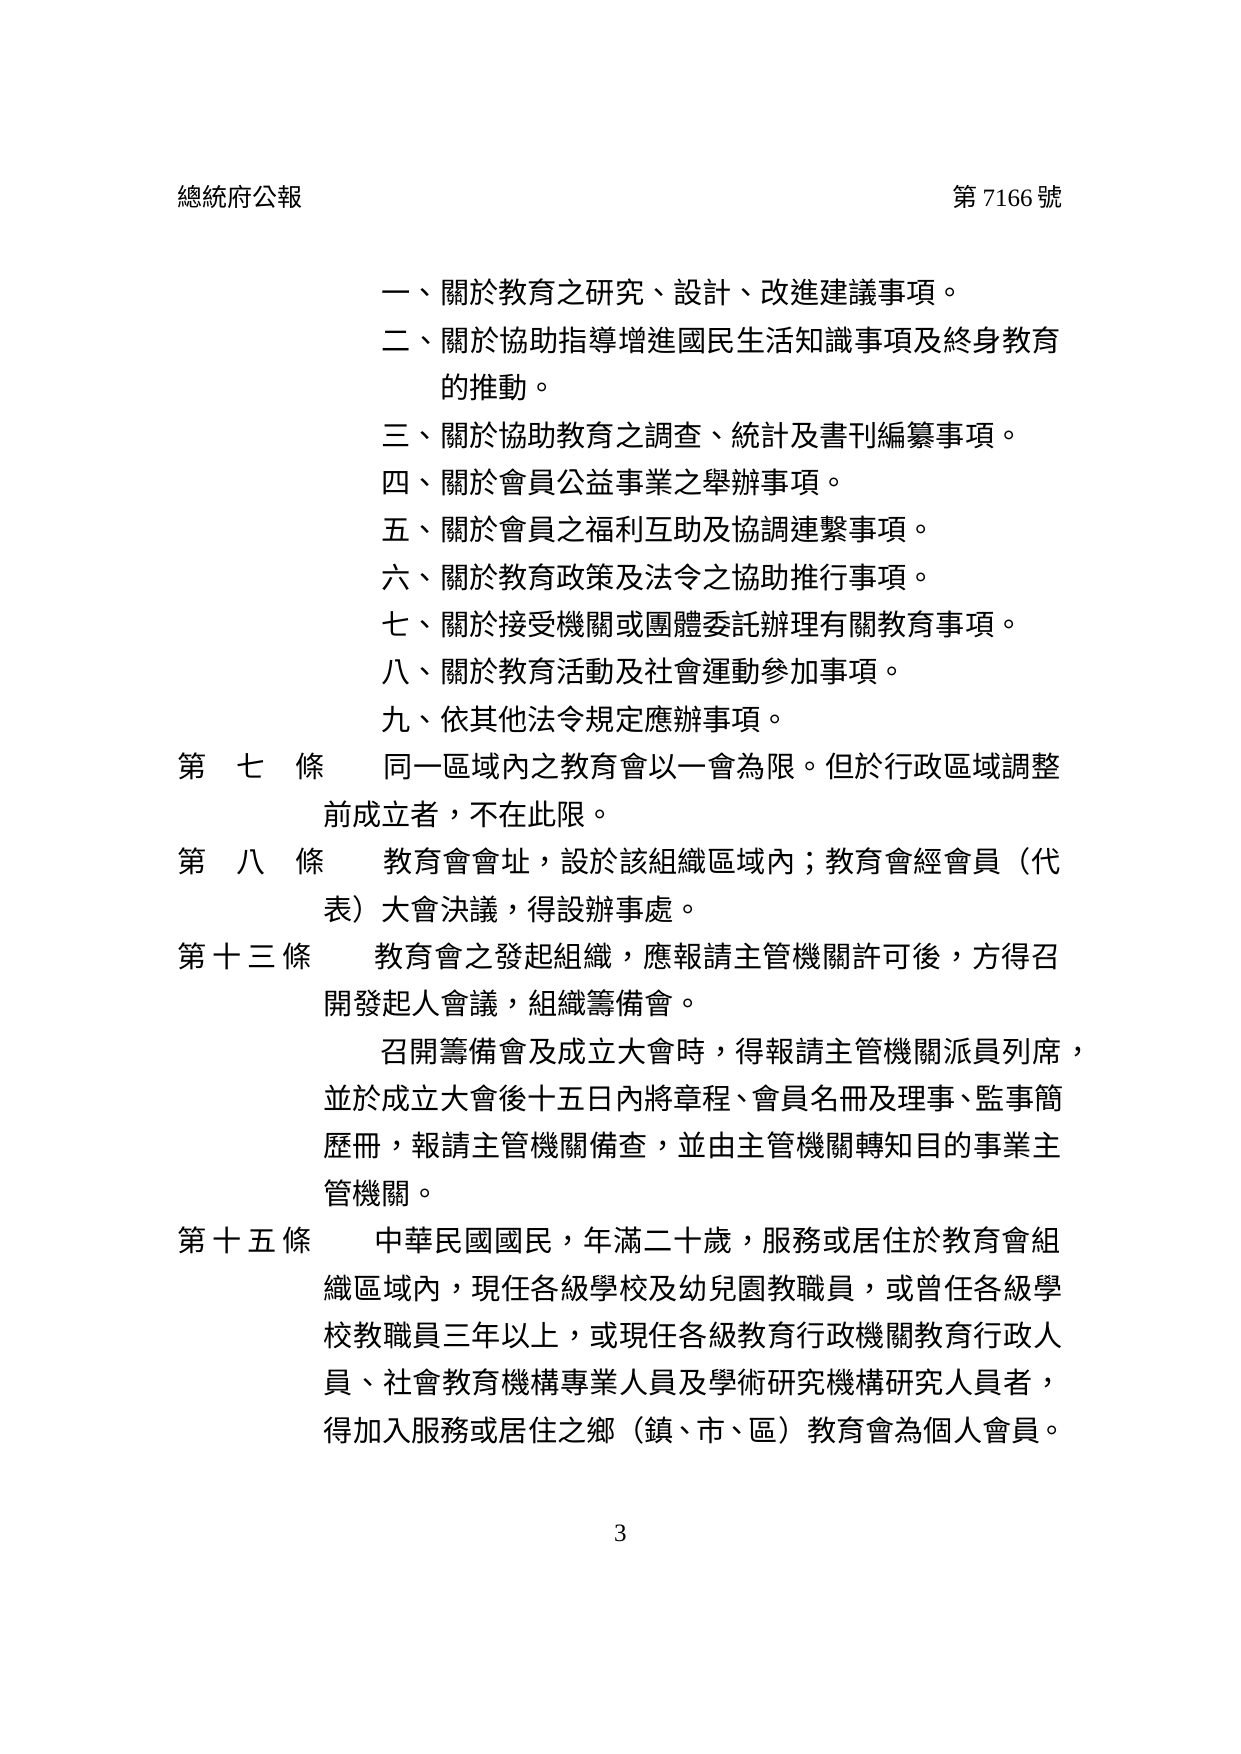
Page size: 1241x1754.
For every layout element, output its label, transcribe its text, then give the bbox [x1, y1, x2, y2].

text 五、關於會員之福利互助及協調連繫事項。 [381, 503, 1063, 550]
text 七、關於接受機關或團體委託辦理有關教育事項。 [381, 598, 1063, 645]
text 第 八 條 教育會會址，設於該組織區域內；教育會經會員（代表）大會決議，得設辦事處。 [177, 834, 1063, 929]
text 召開籌備會及成立大會時，得報請主管機關派員列席，並於成立大會後十五日內將章程、會員名冊及理事、監事簡歷冊，報請主管機關備查，並由主管機關轉知目的事業主管機關。 [323, 1024, 1063, 1214]
text 二、關於協助指導增進國民生活知識事項及終身教育的推動。 [381, 313, 1063, 408]
text 一、關於教育之研究、設計、改進建議事項。 [381, 266, 1063, 313]
text 八、關於教育活動及社會運動參加事項。 [381, 645, 1063, 692]
text 三、關於協助教育之調查、統計及書刊編纂事項。 [381, 408, 1063, 455]
text 六、關於教育政策及法令之協助推行事項。 [381, 550, 1063, 598]
text 第十三條 教育會之發起組織，應報請主管機關許可後，方得召開發起人會議，組織籌備會。 [177, 929, 1063, 1024]
text 第 七 條 同一區域內之教育會以一會為限。但於行政區域調整前成立者，不在此限。 [177, 740, 1063, 834]
text 四、關於會員公益事業之舉辦事項。 [381, 455, 1063, 503]
text 九、依其他法令規定應辦事項。 [381, 692, 1063, 740]
text 第十五條 中華民國國民，年滿二十歲，服務或居住於教育會組織區域內，現任各級學校及幼兒園教職員，或曾任各級學校教職員三年以上，或現任各級教育行政機關教育行政人員、社會教育機構專業人員及學術研究機構研究人員者，得加入服務或居住之鄉（鎮、市、區）教育會為個人會員。 [177, 1214, 1063, 1451]
